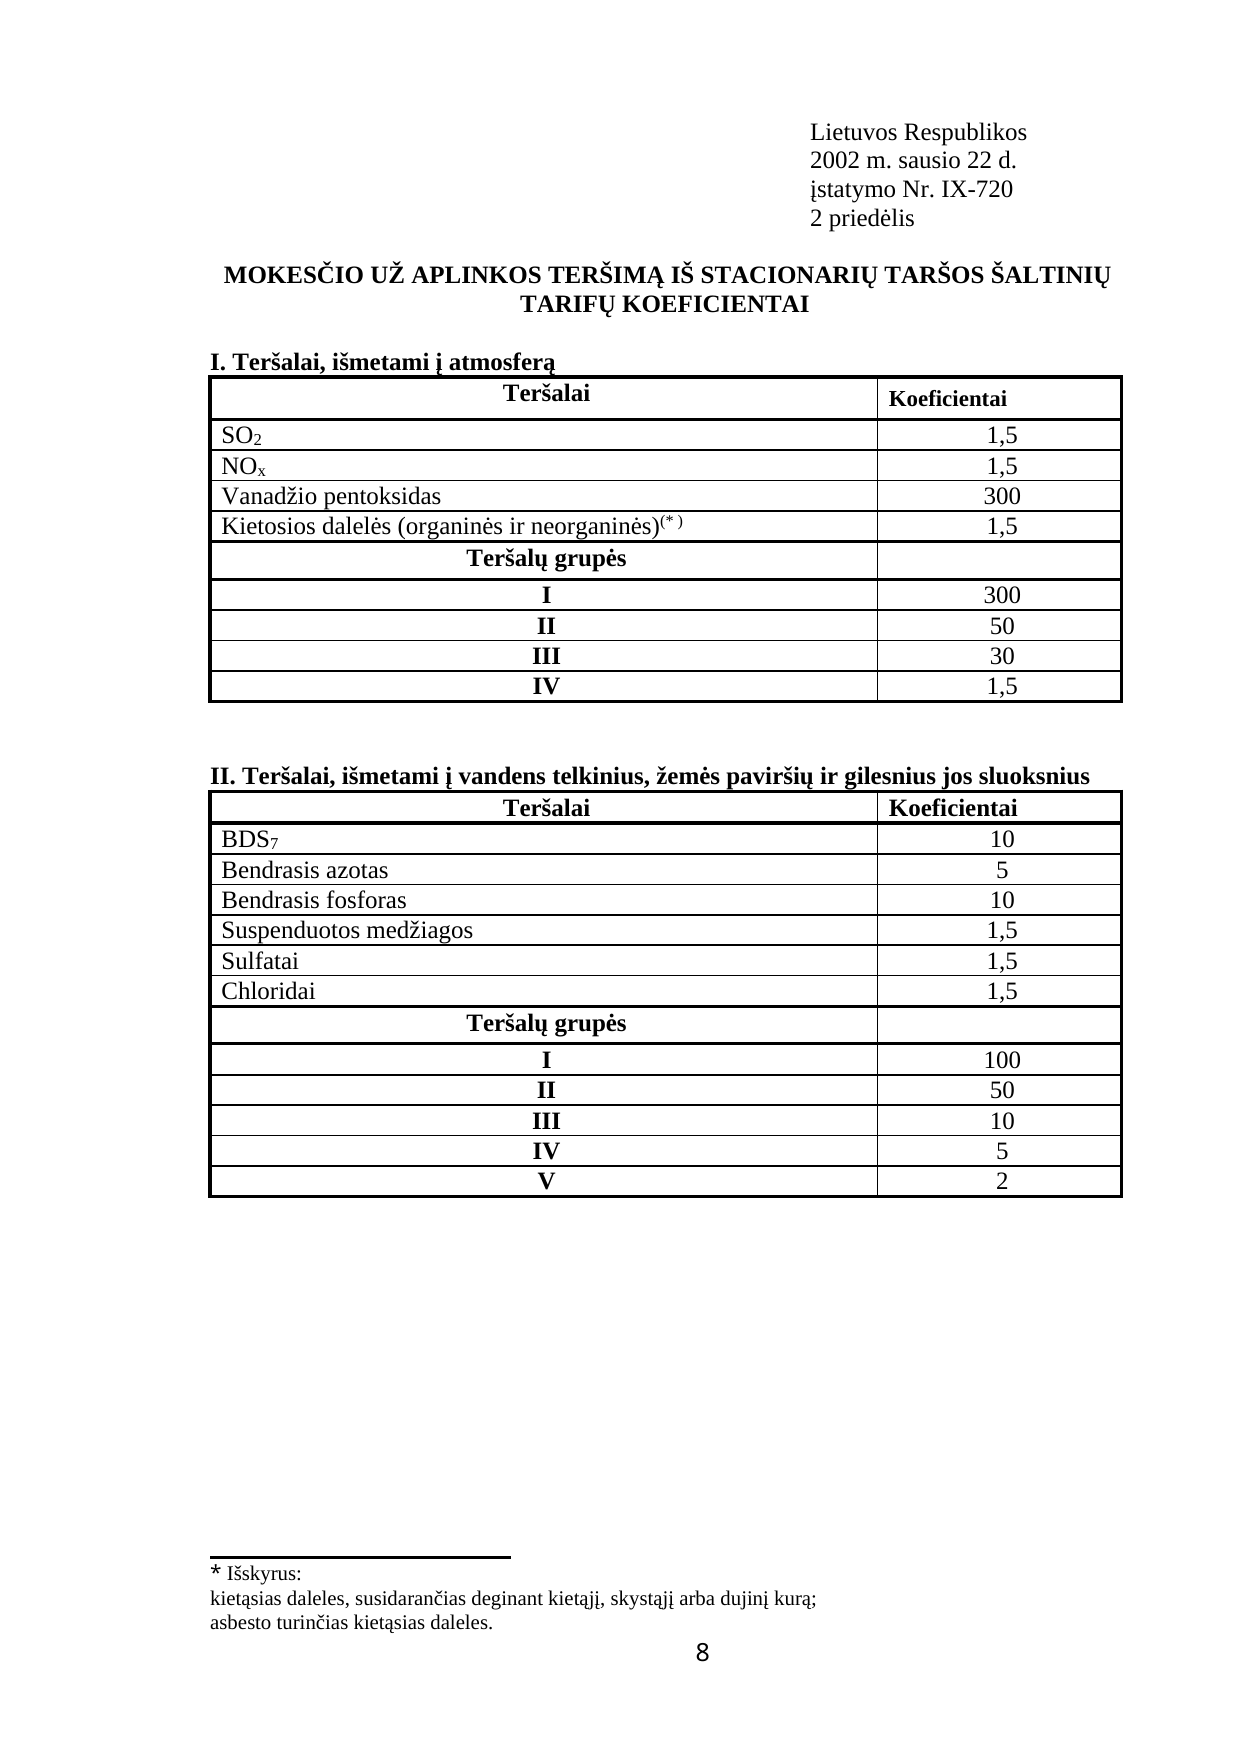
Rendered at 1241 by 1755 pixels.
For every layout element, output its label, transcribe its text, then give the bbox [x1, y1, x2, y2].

table_cell Kietosios dalelės (organinės ir neorganinės)( ) [212, 512, 877, 540]
text 2 priedėlis [210, 203, 1126, 232]
table_cell I [212, 581, 877, 609]
text II. Teršalai, išmetami į vandens telkinius, žemės paviršių ir gilesnius jos sluoksnius [210, 761, 1126, 789]
table_cell III [212, 1106, 877, 1134]
table_cell 2 [878, 1167, 1120, 1195]
table_cell NOx [212, 451, 877, 479]
table_cell 1,5 [878, 672, 1120, 700]
table_cell 30 [878, 641, 1120, 670]
table_cell III [212, 641, 877, 670]
text Lietuvos Respublikos 2002 m. sausio 22 d. [210, 117, 1126, 174]
table_cell 300 [878, 481, 1120, 510]
table_cell BDS7 [212, 825, 877, 853]
table_cell Suspenduotos medžiagos [212, 916, 877, 944]
table_cell II [212, 611, 877, 639]
table_cell 1,5 [878, 512, 1120, 540]
table_header Koeficientai [878, 793, 1120, 821]
text MOKESČIO UŽ APLINKOS TERŠIMĄ IŠ STACIONARIŲ TARŠOS ŠALTINIŲ TARIFŲ KOEFICIENTAI [210, 260, 1126, 318]
table_cell IV [212, 1136, 877, 1165]
table_cell 5 [878, 855, 1120, 884]
table_cell 10 [878, 825, 1120, 853]
table_cell Sulfatai [212, 946, 877, 974]
table_cell V [212, 1167, 877, 1195]
table_cell Vanadžio pentoksidas [212, 481, 877, 510]
table_cell IV [212, 672, 877, 700]
table_cell [878, 1008, 1120, 1042]
table_cell Bendrasis azotas [212, 855, 877, 884]
table_cell 1,5 [878, 451, 1120, 479]
table_cell 1,5 [878, 916, 1120, 944]
table_cell 100 [878, 1045, 1120, 1074]
table_cell Bendrasis fosforas [212, 885, 877, 914]
table_cell SO2 [212, 421, 877, 449]
table_cell Teršalų grupės [212, 1008, 877, 1042]
table_cell 5 [878, 1136, 1120, 1165]
text I. Teršalai, išmetami į atmosferą [210, 347, 1126, 375]
table_header Koeficientai [878, 379, 1120, 417]
table_cell 1,5 [878, 946, 1120, 974]
table_cell Chloridai [212, 976, 877, 1005]
table_cell 300 [878, 581, 1120, 609]
text įstatymo Nr. IX-720 [210, 174, 1126, 203]
table_cell 1,5 [878, 421, 1120, 449]
table_cell 50 [878, 611, 1120, 639]
table_cell II [212, 1076, 877, 1104]
table_cell [878, 543, 1120, 577]
table_cell 1,5 [878, 976, 1120, 1005]
table_cell 10 [878, 885, 1120, 914]
table_cell 50 [878, 1076, 1120, 1104]
table_header Teršalai [212, 793, 877, 821]
table_cell I [212, 1045, 877, 1074]
table_cell Teršalų grupės [212, 543, 877, 577]
table_header Teršalai [212, 379, 877, 417]
table_cell 10 [878, 1106, 1120, 1134]
